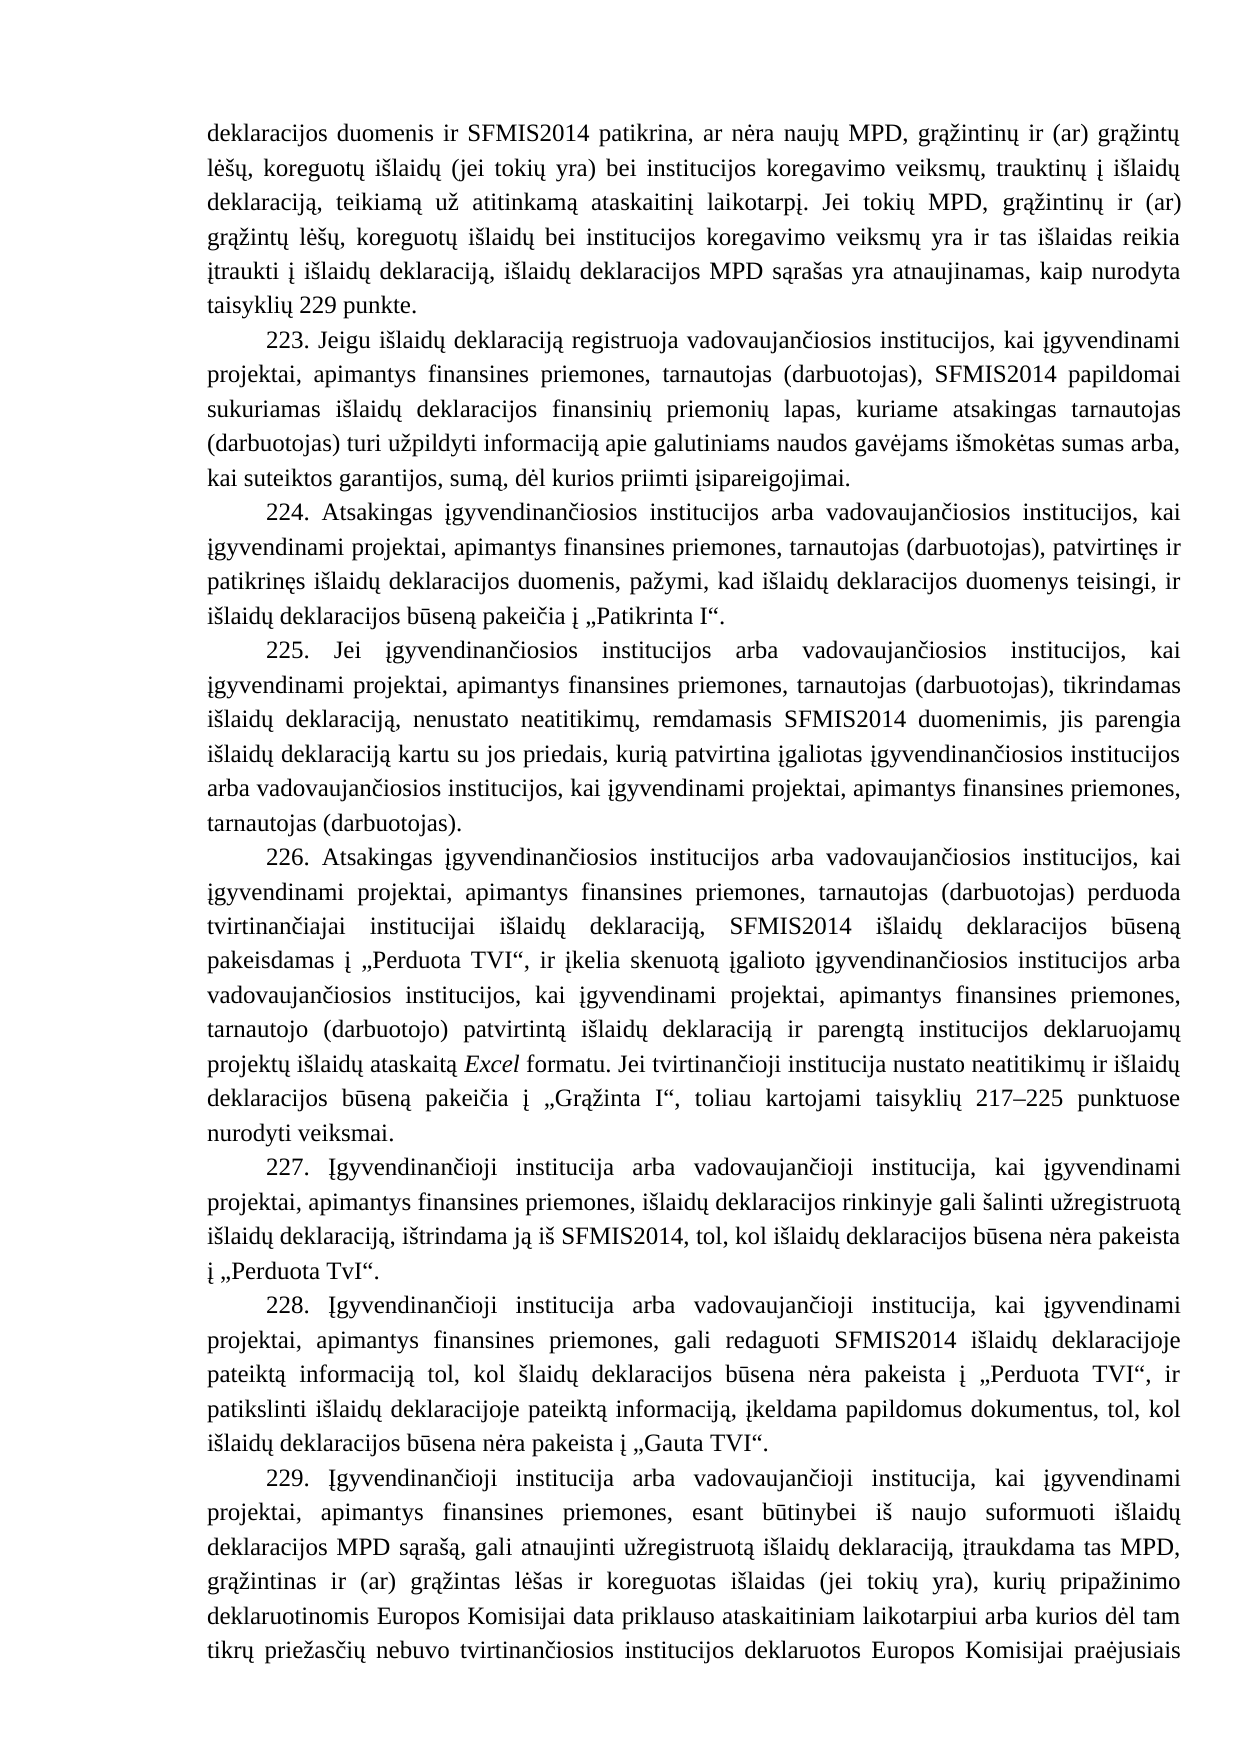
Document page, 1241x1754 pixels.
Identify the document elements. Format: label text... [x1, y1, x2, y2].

text 224. Atsakingas įgyvendinančiosios institucijos arba vadovaujančiosios institucijos, kai įgyvendinami projektai, apimantys finansines priemones, tarnautojas (darbuotojas), patvirtinęs ir patikrinęs išlaidų deklaracijos duomenis, pažymi, kad išlaidų deklaracijos duomenys teisingi, ir išlaidų deklaracijos būseną pakeičia į „Patikrinta I“. [207, 497, 1181, 629]
text 226. Atsakingas įgyvendinančiosios institucijos arba vadovaujančiosios institucijos, kai įgyvendinami projektai, apimantys finansines priemones, tarnautojas (darbuotojas) perduoda tvirtinančiajai institucijai išlaidų deklaraciją, SFMIS2014 išlaidų deklaracijos būseną pakeisdamas į „Perduota TVI“, ir įkelia skenuotą įgalioto įgyvendinančiosios institucijos arba vadovaujančiosios institucijos, kai įgyvendinami projektai, apimantys finansines priemones, tarnautojo (darbuotojo) patvirtintą išlaidų deklaraciją ir parengtą institucijos deklaruojamų projektų išlaidų ataskaitą Excel formatu. Jei tvirtinančioji institucija nustato neatitikimų ir išlaidų deklaracijos būseną pakeičia į „Grąžinta I“, toliau kartojami taisyklių 217–225 punktuose nurodyti veiksmai. [207, 842, 1181, 1147]
text 229. Įgyvendinančioji institucija arba vadovaujančioji institucija, kai įgyvendinami projektai, apimantys finansines priemones, esant būtinybei iš naujo suformuoti išlaidų deklaracijos MPD sąrašą, gali atnaujinti užregistruotą išlaidų deklaraciją, įtraukdama tas MPD, grąžintinas ir (ar) grąžintas lėšas ir koreguotas išlaidas (jei tokių yra), kurių pripažinimo deklaruotinomis Europos Komisijai data priklauso ataskaitiniam laikotarpiui arba kurios dėl tam tikrų priežasčių nebuvo tvirtinančiosios institucijos deklaruotos Europos Komisijai praėjusiais [207, 1463, 1181, 1664]
text deklaracijos duomenis ir SFMIS2014 patikrina, ar nėra naujų MPD, grąžintinų ir (ar) grąžintų lėšų, koreguotų išlaidų (jei tokių yra) bei institucijos koregavimo veiksmų, trauktinų į išlaidų deklaraciją, teikiamą už atitinkamą ataskaitinį laikotarpį. Jei tokių MPD, grąžintinų ir (ar) grąžintų lėšų, koreguotų išlaidų bei institucijos koregavimo veiksmų yra ir tas išlaidas reikia įtraukti į išlaidų deklaraciją, išlaidų deklaracijos MPD sąrašas yra atnaujinamas, kaip nurodyta taisyklių 229 punkte. [207, 118, 1181, 319]
text 225. Jei įgyvendinančiosios institucijos arba vadovaujančiosios institucijos, kai įgyvendinami projektai, apimantys finansines priemones, tarnautojas (darbuotojas), tikrindamas išlaidų deklaraciją, nenustato neatitikimų, remdamasis SFMIS2014 duomenimis, jis parengia išlaidų deklaraciją kartu su jos priedais, kurią patvirtina įgaliotas įgyvendinančiosios institucijos arba vadovaujančiosios institucijos, kai įgyvendinami projektai, apimantys finansines priemones, tarnautojas (darbuotojas). [207, 635, 1181, 836]
text 228. Įgyvendinančioji institucija arba vadovaujančioji institucija, kai įgyvendinami projektai, apimantys finansines priemones, gali redaguoti SFMIS2014 išlaidų deklaracijoje pateiktą informaciją tol, kol šlaidų deklaracijos būsena nėra pakeista į „Perduota TVI“, ir patikslinti išlaidų deklaracijoje pateiktą informaciją, įkeldama papildomus dokumentus, tol, kol išlaidų deklaracijos būsena nėra pakeista į „Gauta TVI“. [207, 1290, 1181, 1457]
text 223. Jeigu išlaidų deklaraciją registruoja vadovaujančiosios institucijos, kai įgyvendinami projektai, apimantys finansines priemones, tarnautojas (darbuotojas), SFMIS2014 papildomai sukuriamas išlaidų deklaracijos finansinių priemonių lapas, kuriame atsakingas tarnautojas (darbuotojas) turi užpildyti informaciją apie galutiniams naudos gavėjams išmokėtas sumas arba, kai suteiktos garantijos, sumą, dėl kurios priimti įsipareigojimai. [207, 325, 1181, 492]
text 227. Įgyvendinančioji institucija arba vadovaujančioji institucija, kai įgyvendinami projektai, apimantys finansines priemones, išlaidų deklaracijos rinkinyje gali šalinti užregistruotą išlaidų deklaraciją, ištrindama ją iš SFMIS2014, tol, kol išlaidų deklaracijos būsena nėra pakeista į „Perduota TvI“. [207, 1152, 1181, 1285]
